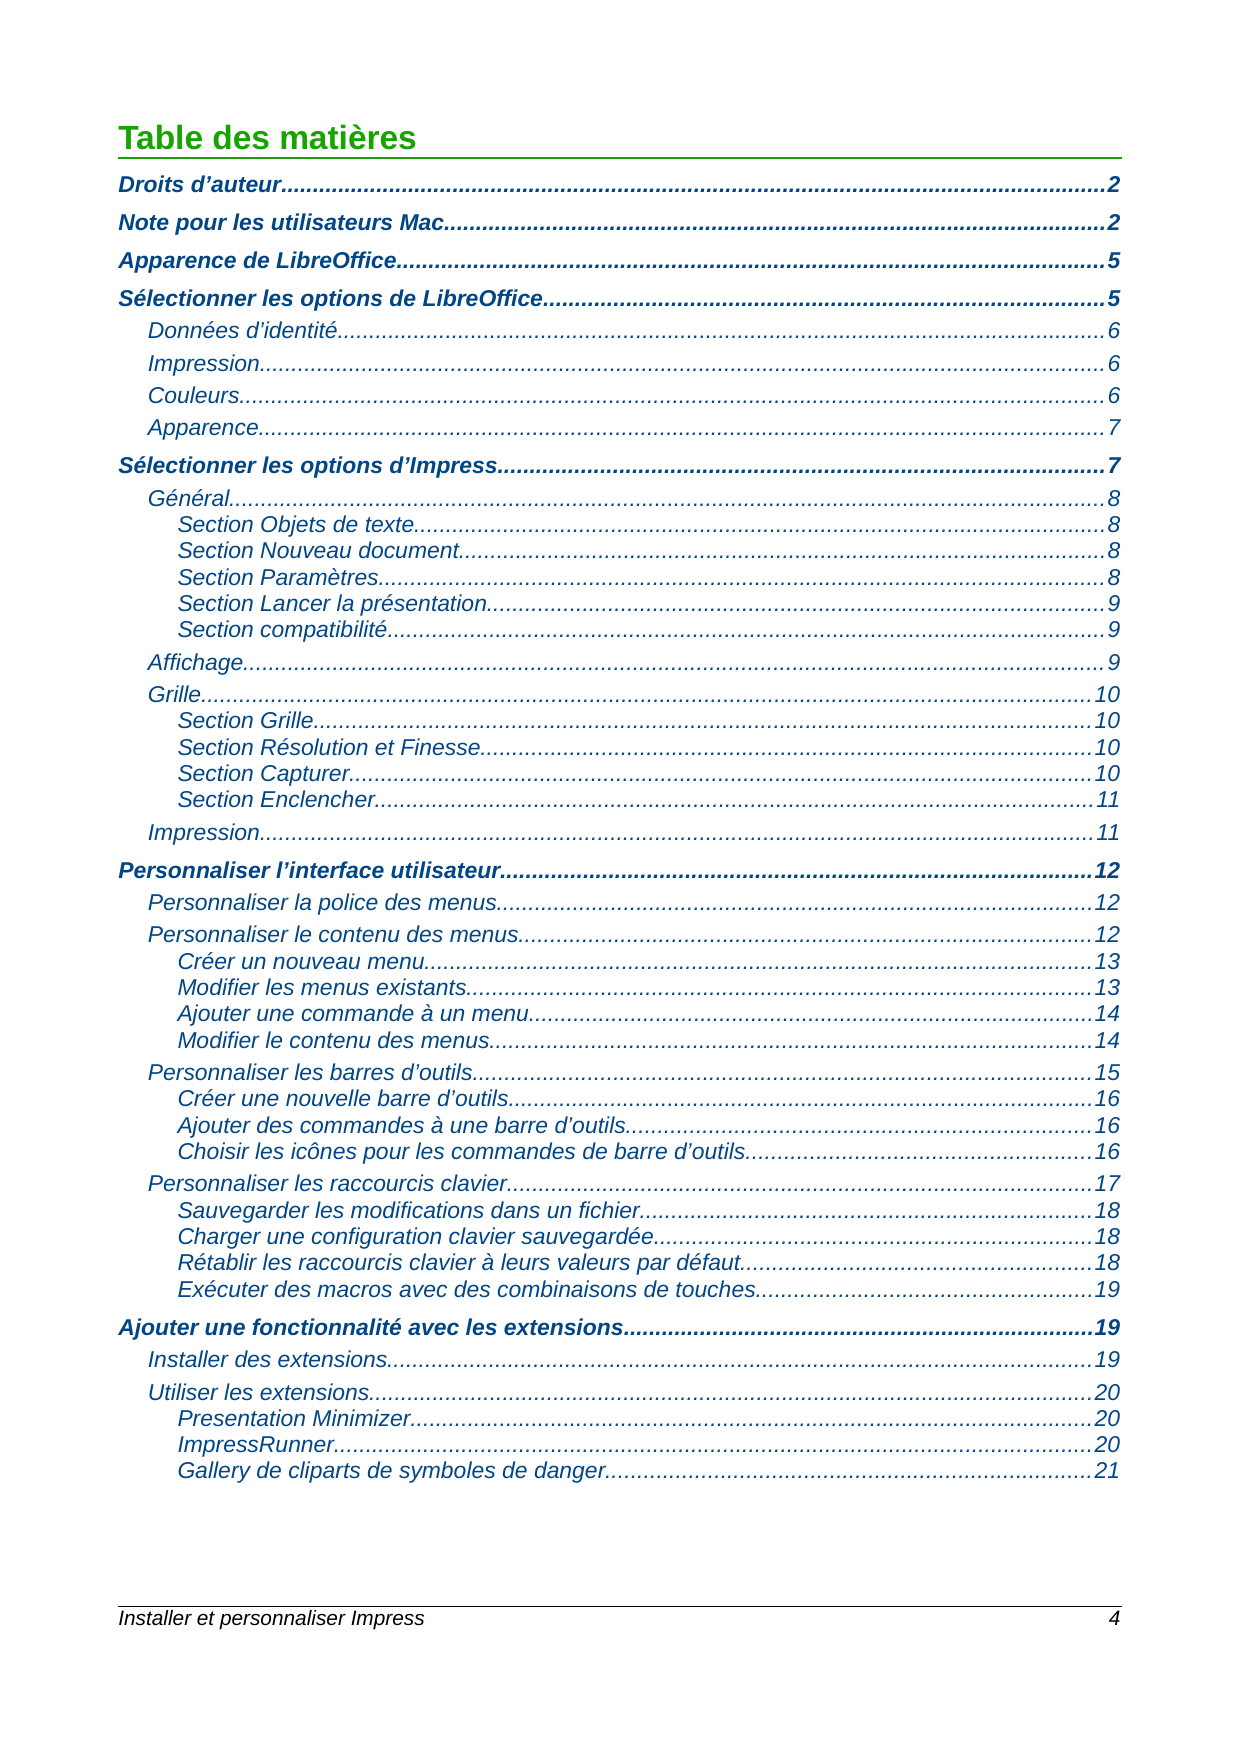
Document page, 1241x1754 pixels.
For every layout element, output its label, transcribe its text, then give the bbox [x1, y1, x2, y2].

text Section Paramètres 8 [177, 563, 1122, 590]
text Créer un nouveau menu 13 [177, 948, 1122, 974]
text Apparence 7 [148, 414, 1122, 440]
text Modifier les menus existants 13 [177, 974, 1122, 1000]
text Ajouter des commandes à une barre d’outils 16 [177, 1112, 1122, 1138]
text Créer une nouvelle barre d’outils 16 [177, 1085, 1122, 1112]
text Section Grille 10 [177, 707, 1122, 733]
text Section Capturer 10 [177, 760, 1122, 786]
text Couleurs 6 [148, 382, 1122, 408]
text Personnaliser le contenu des menus 12 [148, 921, 1122, 948]
text Données d’identité 6 [148, 317, 1122, 343]
text Personnaliser la police des menus 12 [148, 889, 1122, 915]
text Section Objets de texte 8 [177, 511, 1122, 537]
text Impression 6 [148, 349, 1122, 376]
text Rétablir les raccourcis clavier à leurs valeurs par défaut 18 [177, 1249, 1122, 1276]
text Presentation Minimizer 20 [177, 1405, 1122, 1431]
text Installer des extensions 19 [148, 1346, 1122, 1372]
text Général 8 [148, 484, 1122, 511]
text Sélectionner les options d’Impress 7 [118, 452, 1122, 478]
text Personnaliser l’interface utilisateur 12 [118, 857, 1122, 883]
text Personnaliser les barres d’outils 15 [148, 1059, 1122, 1085]
text Section Nouveau document 8 [177, 537, 1122, 563]
text Choisir les icônes pour les commandes de barre d’outils 16 [177, 1138, 1122, 1164]
text Apparence de LibreOffice 5 [118, 247, 1122, 273]
text Sélectionner les options de LibreOffice 5 [118, 285, 1122, 311]
text Section compatibilité 9 [177, 616, 1122, 643]
text Note pour les utilisateurs Mac 2 [118, 209, 1122, 235]
text Section Enclencher 11 [177, 786, 1122, 813]
text Exécuter des macros avec des combinaisons de touches 19 [177, 1276, 1122, 1302]
text Personnaliser les raccourcis clavier 17 [148, 1170, 1122, 1197]
text Gallery de cliparts de symboles de danger 21 [177, 1457, 1122, 1484]
text Impression 11 [148, 818, 1122, 845]
text Grille 10 [148, 681, 1122, 707]
text ImpressRunner 20 [177, 1431, 1122, 1457]
text Modifier le contenu des menus 14 [177, 1027, 1122, 1053]
text Ajouter une fonctionnalité avec les extensions 19 [118, 1314, 1122, 1340]
subtitle Table des matières [118, 118, 1122, 157]
text Affichage 9 [148, 648, 1122, 675]
text Droits d’auteur 2 [118, 171, 1122, 197]
text Sauvegarder les modifications dans un fichier 18 [177, 1197, 1122, 1223]
text Ajouter une commande à un menu 14 [177, 1000, 1122, 1027]
text Section Résolution et Finesse 10 [177, 733, 1122, 760]
text Section Lancer la présentation 9 [177, 590, 1122, 616]
text Utiliser les extensions 20 [148, 1378, 1122, 1405]
text Charger une configuration clavier sauvegardée 18 [177, 1223, 1122, 1249]
